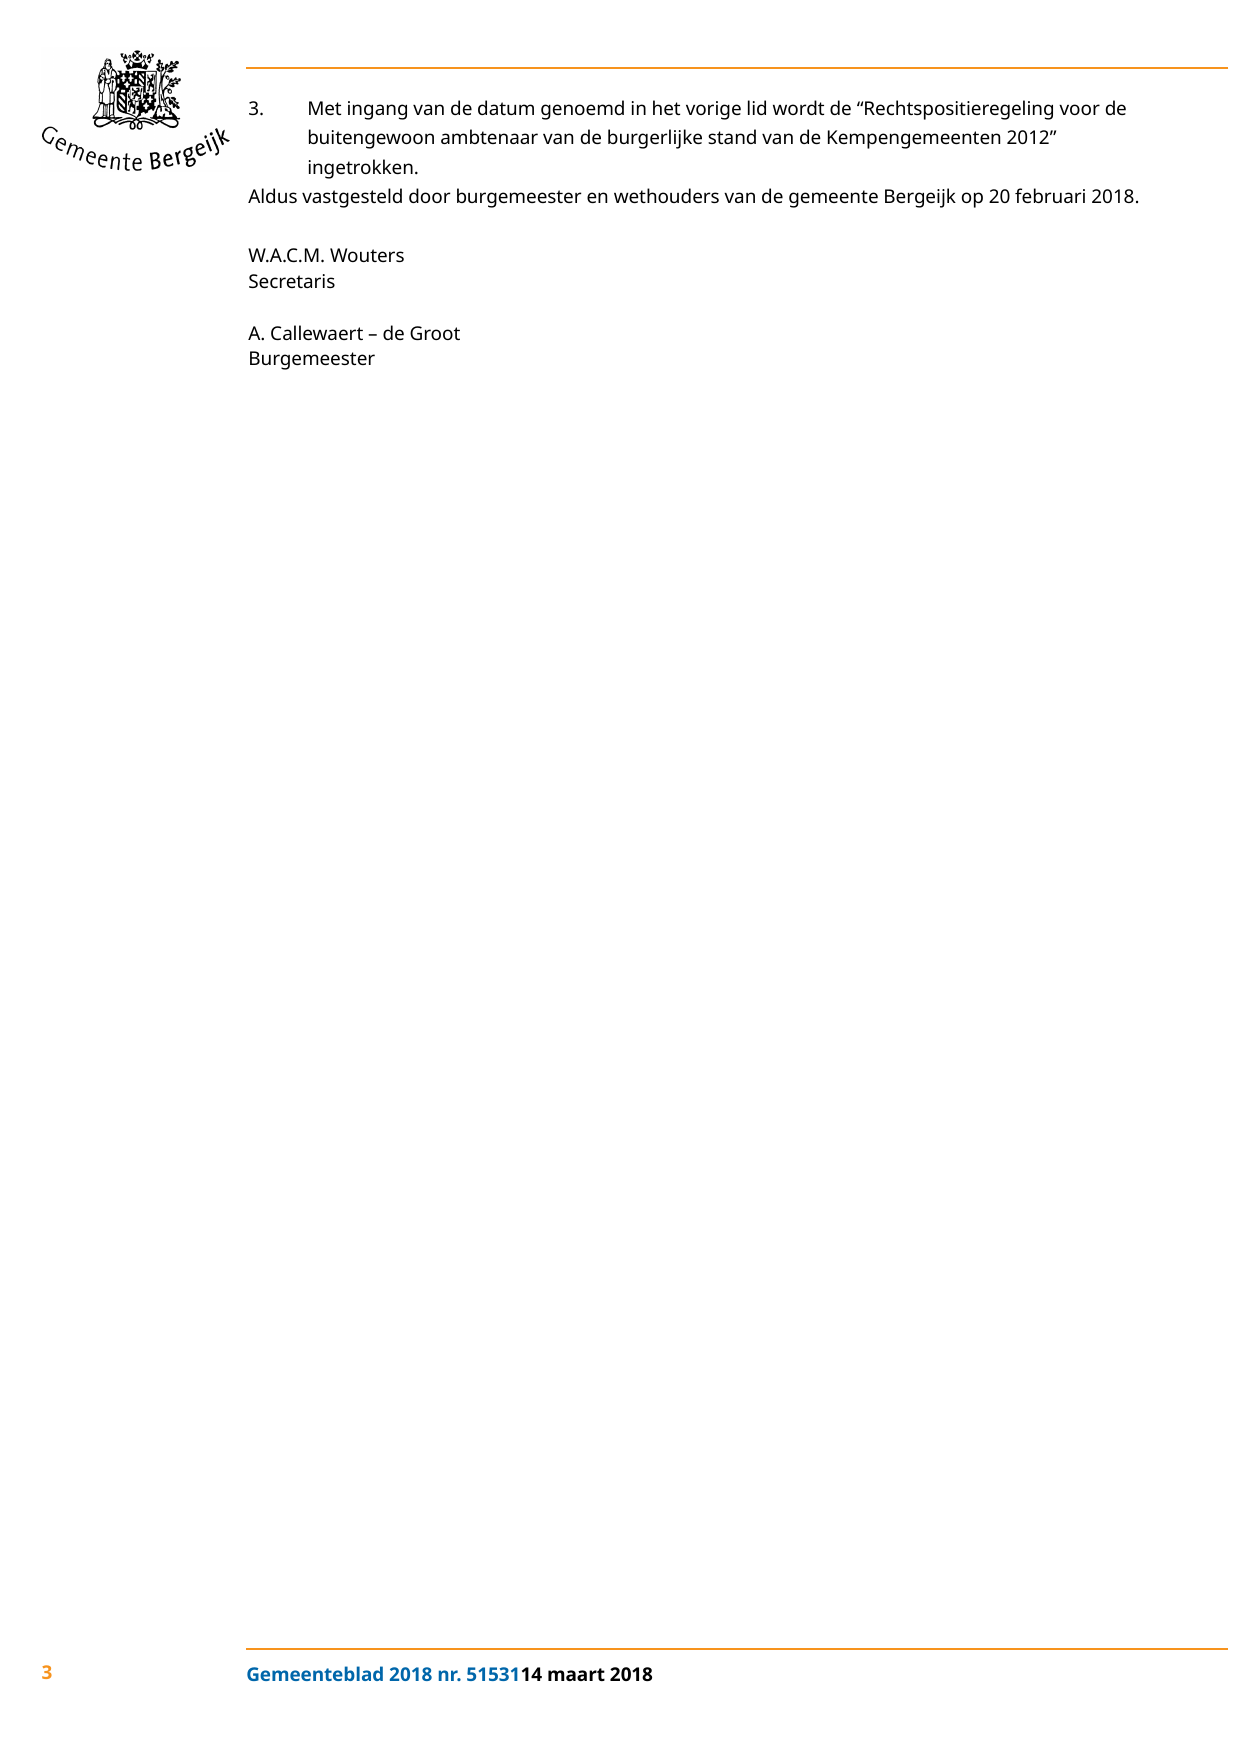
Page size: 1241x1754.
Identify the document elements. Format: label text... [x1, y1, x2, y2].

text Secretaris [248, 268, 1152, 294]
text Aldus vastgesteld door burgemeester en wethouders van de gemeente Bergeijk op 20 februari 2018. [248, 183, 1152, 209]
list Met ingang van de datum genoemd in het vorige lid wordt de “Rechtspositieregeling voor de buitengewoon ambtenaar van de burgerlijke stand van de Kempengemeenten 2012” ingetrokken. [248, 95, 1152, 180]
text W.A.C.M. Wouters [248, 243, 1152, 268]
text Burgemeester [248, 346, 1152, 371]
picture [41, 47, 231, 172]
text A. Callewaert – de Groot [248, 320, 1152, 346]
